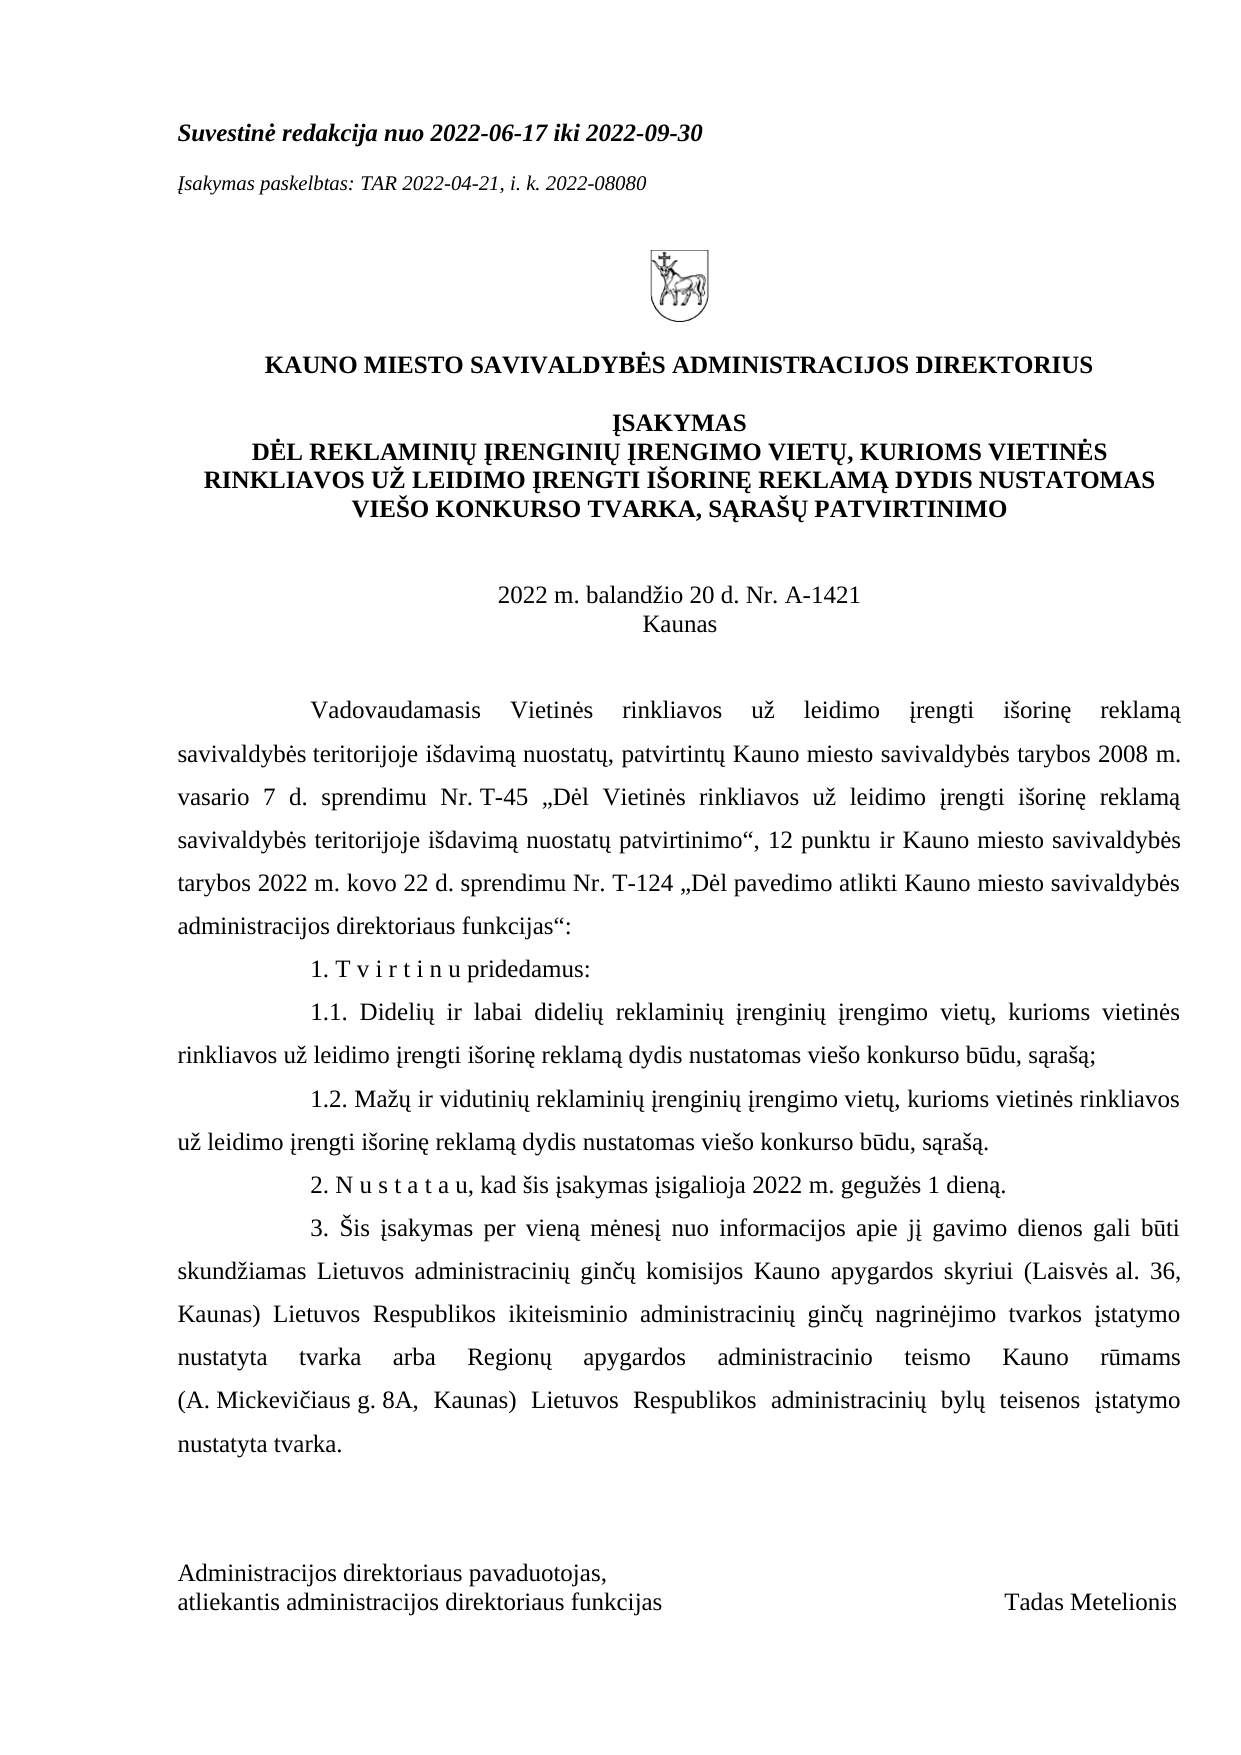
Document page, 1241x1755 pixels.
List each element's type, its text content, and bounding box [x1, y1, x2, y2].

text Vadovaudamasis Vietinės rinkliavos už leidimo įrengti išorinę reklamą savivaldybės teritorijoje išdavimą nuostatų, patvirtintų Kauno miesto savivaldybės tarybos 2008 m. vasario 7 d. sprendimu Nr. T-45 „Dėl Vietinės rinkliavos už leidimo įrengti išorinę reklamą savivaldybės teritorijoje išdavimą nuostatų patvirtinimo“, 12 punktu ir Kauno miesto savivaldybės tarybos 2022 m. kovo 22 d. sprendimu Nr. T-124 „Dėl pavedimo atlikti Kauno miesto savivaldybės administracijos direktoriaus funkcijas“: [177, 696, 1181, 940]
text ĮSAKYMAS [177, 408, 1181, 437]
text 2. N u s t a t a u, kad šis įsakymas įsigalioja 2022 m. gegužės 1 dieną. [177, 1170, 1181, 1199]
text atliekantis administracijos direktoriaus funkcijas Tadas Metelionis [177, 1587, 1181, 1616]
text 3. Šis įsakymas per vieną mėnesį nuo informacijos apie jį gavimo dienos gali būti skundžiamas Lietuvos administracinių ginčų komisijos Kauno apygardos skyriui (Laisvės al. 36, Kaunas) Lietuvos Respublikos ikiteisminio administracinių ginčų nagrinėjimo tvarkos įstatymo nustatyta tvarka arba Regionų apygardos administracinio teismo Kauno rūmams (A. Mickevičiaus g. 8A, Kaunas) Lietuvos Respublikos administracinių bylų teisenos įstatymo nustatyta tvarka. [177, 1213, 1181, 1457]
text Kaunas [178, 609, 1181, 638]
text KAUNO MIESTO SAVIVALDYBĖS ADMINISTRACIJOS DIREKTORIUS [177, 351, 1181, 379]
text 1. T v i r t i n u pridedamus: [177, 954, 1181, 983]
text Įsakymas paskelbtas: TAR 2022-04-21, i. k. 2022-08080 [177, 171, 1181, 195]
text Administracijos direktoriaus pavaduotojas, [177, 1558, 1181, 1587]
text 1.1. Didelių ir labai didelių reklaminių įrenginių įrengimo vietų, kurioms vietinės rinkliavos už leidimo įrengti išorinę reklamą dydis nustatomas viešo konkurso būdu, sąrašą; [177, 997, 1181, 1069]
text DĖL REKLAMINIŲ ĮRENGINIŲ ĮRENGIMO VIETŲ, KURIOMS VIETINĖS RINKLIAVOS UŽ LEIDIMO ĮRENGTI IŠORINĘ REKLAMĄ DYDIS NUSTATOMAS VIEŠO KONKURSO TVARKA, SĄRAŠŲ PATVIRTINIMO [178, 437, 1181, 523]
text Suvestinė redakcija nuo 2022-06-17 iki 2022-09-30 [177, 118, 1181, 147]
text 2022 m. balandžio 20 d. Nr. A-1421 [177, 581, 1181, 609]
text 1.2. Mažų ir vidutinių reklaminių įrenginių įrengimo vietų, kurioms vietinės rinkliavos už leidimo įrengti išorinę reklamą dydis nustatomas viešo konkurso būdu, sąrašą. [177, 1084, 1181, 1156]
